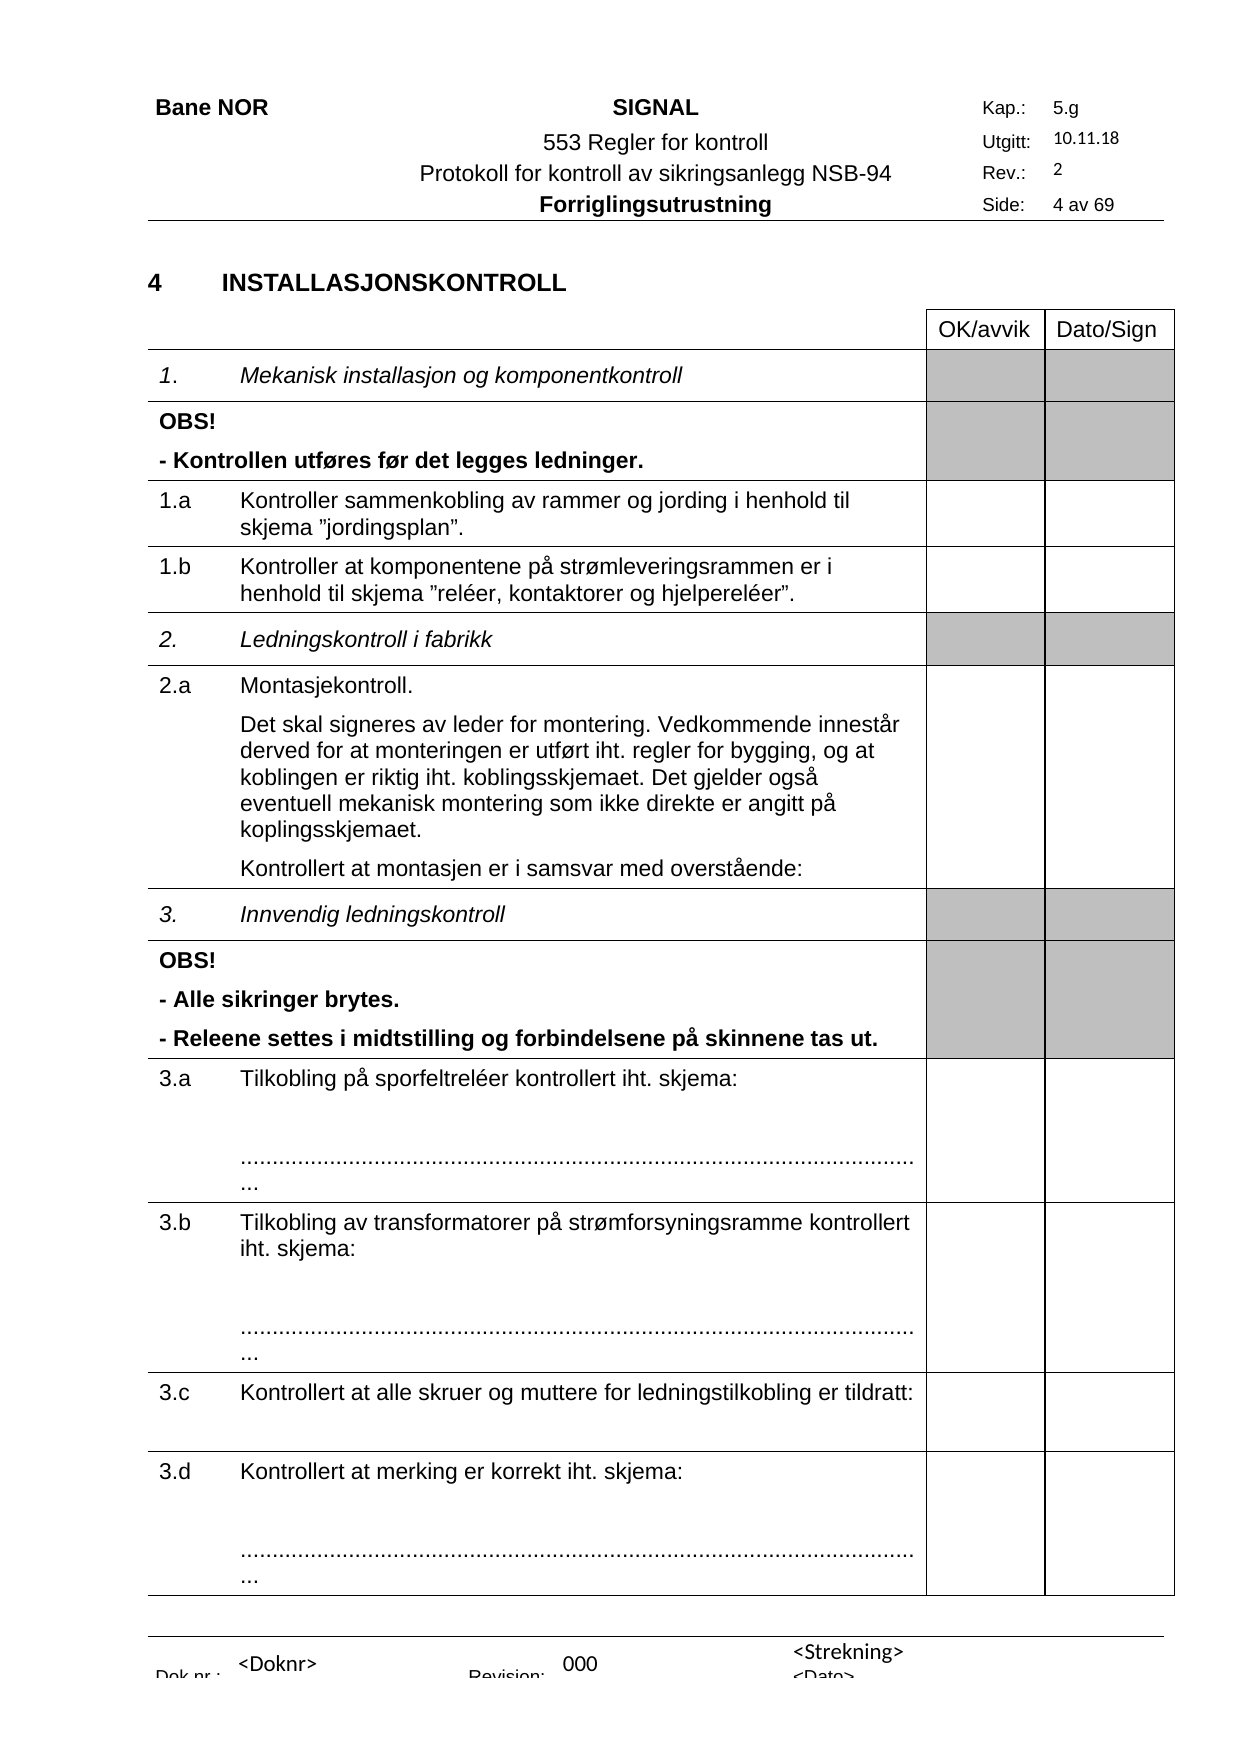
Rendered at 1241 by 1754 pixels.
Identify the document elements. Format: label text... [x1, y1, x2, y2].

table_cell OBS! - Alle sikringer brytes. - Releene settes i midtstilling og forbindelsene på skinnene tas ut. [148, 941, 926, 1058]
table_cell 3.b [148, 1203, 229, 1372]
table_header Dato/Sign [1046, 310, 1174, 349]
table_cell [1046, 402, 1174, 480]
table_cell [1046, 1452, 1174, 1595]
table_cell OBS! - Kontrollen utføres før det legges ledninger. [148, 402, 926, 480]
table_cell [927, 1059, 1044, 1202]
table_cell [1046, 1059, 1174, 1202]
table_cell [1046, 941, 1174, 1058]
table_cell 2. [148, 613, 229, 665]
table_cell [927, 402, 1044, 480]
table_cell 1. [148, 350, 229, 401]
table_cell [1046, 1373, 1174, 1451]
table_cell [927, 613, 1044, 665]
table_cell [927, 889, 1044, 940]
table_cell 1.a [148, 481, 229, 546]
table_cell [927, 1452, 1044, 1595]
table_cell Montasjekontroll. Det skal signeres av leder for montering. Vedkommende innestår derved for at monteringen er utført iht. regler for bygging, og at koblingen er riktig iht. koblingsskjemaet. Det gjelder også eventuell mekanisk montering som ikke direkte er angitt på koplingsskjemaet. Kontrollert at montasjen er i samsvar med overstående: [229, 666, 926, 888]
table_cell 1.b [148, 547, 229, 612]
table_cell [1046, 1203, 1174, 1372]
table_header [148, 309, 229, 349]
table_header OK/avvik [927, 310, 1044, 349]
table_cell [1046, 666, 1174, 888]
subtitle INSTALLASJONSKONTROLL [148, 267, 1152, 296]
table_cell Kontrollert at merking er korrekt iht. skjema: ............................................................................................................. [229, 1452, 926, 1595]
table_cell [1046, 481, 1174, 546]
table_cell [1046, 547, 1174, 612]
table_cell [927, 666, 1044, 888]
table_cell 3.d [148, 1452, 229, 1595]
table_cell Kontroller at komponentene på strømleveringsrammen er i henhold til skjema ”reléer, kontaktorer og hjelpereléer”. [229, 547, 926, 612]
table_cell [927, 350, 1044, 401]
table_cell [1046, 613, 1174, 665]
table_header [229, 309, 926, 349]
table_cell 2.a [148, 666, 229, 888]
table_cell Tilkobling på sporfeltreléer kontrollert iht. skjema: ............................................................................................................. [229, 1059, 926, 1202]
table_cell 3. [148, 889, 229, 940]
table_cell [927, 1373, 1044, 1451]
table_cell Ledningskontroll i fabrikk [229, 613, 926, 665]
table_cell Innvendig ledningskontroll [229, 889, 926, 940]
table_cell 3.c [148, 1373, 229, 1451]
table_cell [927, 941, 1044, 1058]
table_cell Tilkobling av transformatorer på strømforsyningsramme kontrollert iht. skjema: ............................................................................................................. [229, 1203, 926, 1372]
table_cell Mekanisk installasjon og komponentkontroll [229, 350, 926, 401]
table_cell 3.a [148, 1059, 229, 1202]
table_cell [927, 547, 1044, 612]
table_cell [1046, 889, 1174, 940]
table_cell [1046, 350, 1174, 401]
table_cell [927, 481, 1044, 546]
table_cell Kontroller sammenkobling av rammer og jording i henhold til skjema ”jordingsplan”. [229, 481, 926, 546]
table_cell Kontrollert at alle skruer og muttere for ledningstilkobling er tildratt: [229, 1373, 926, 1451]
table_cell [927, 1203, 1044, 1372]
